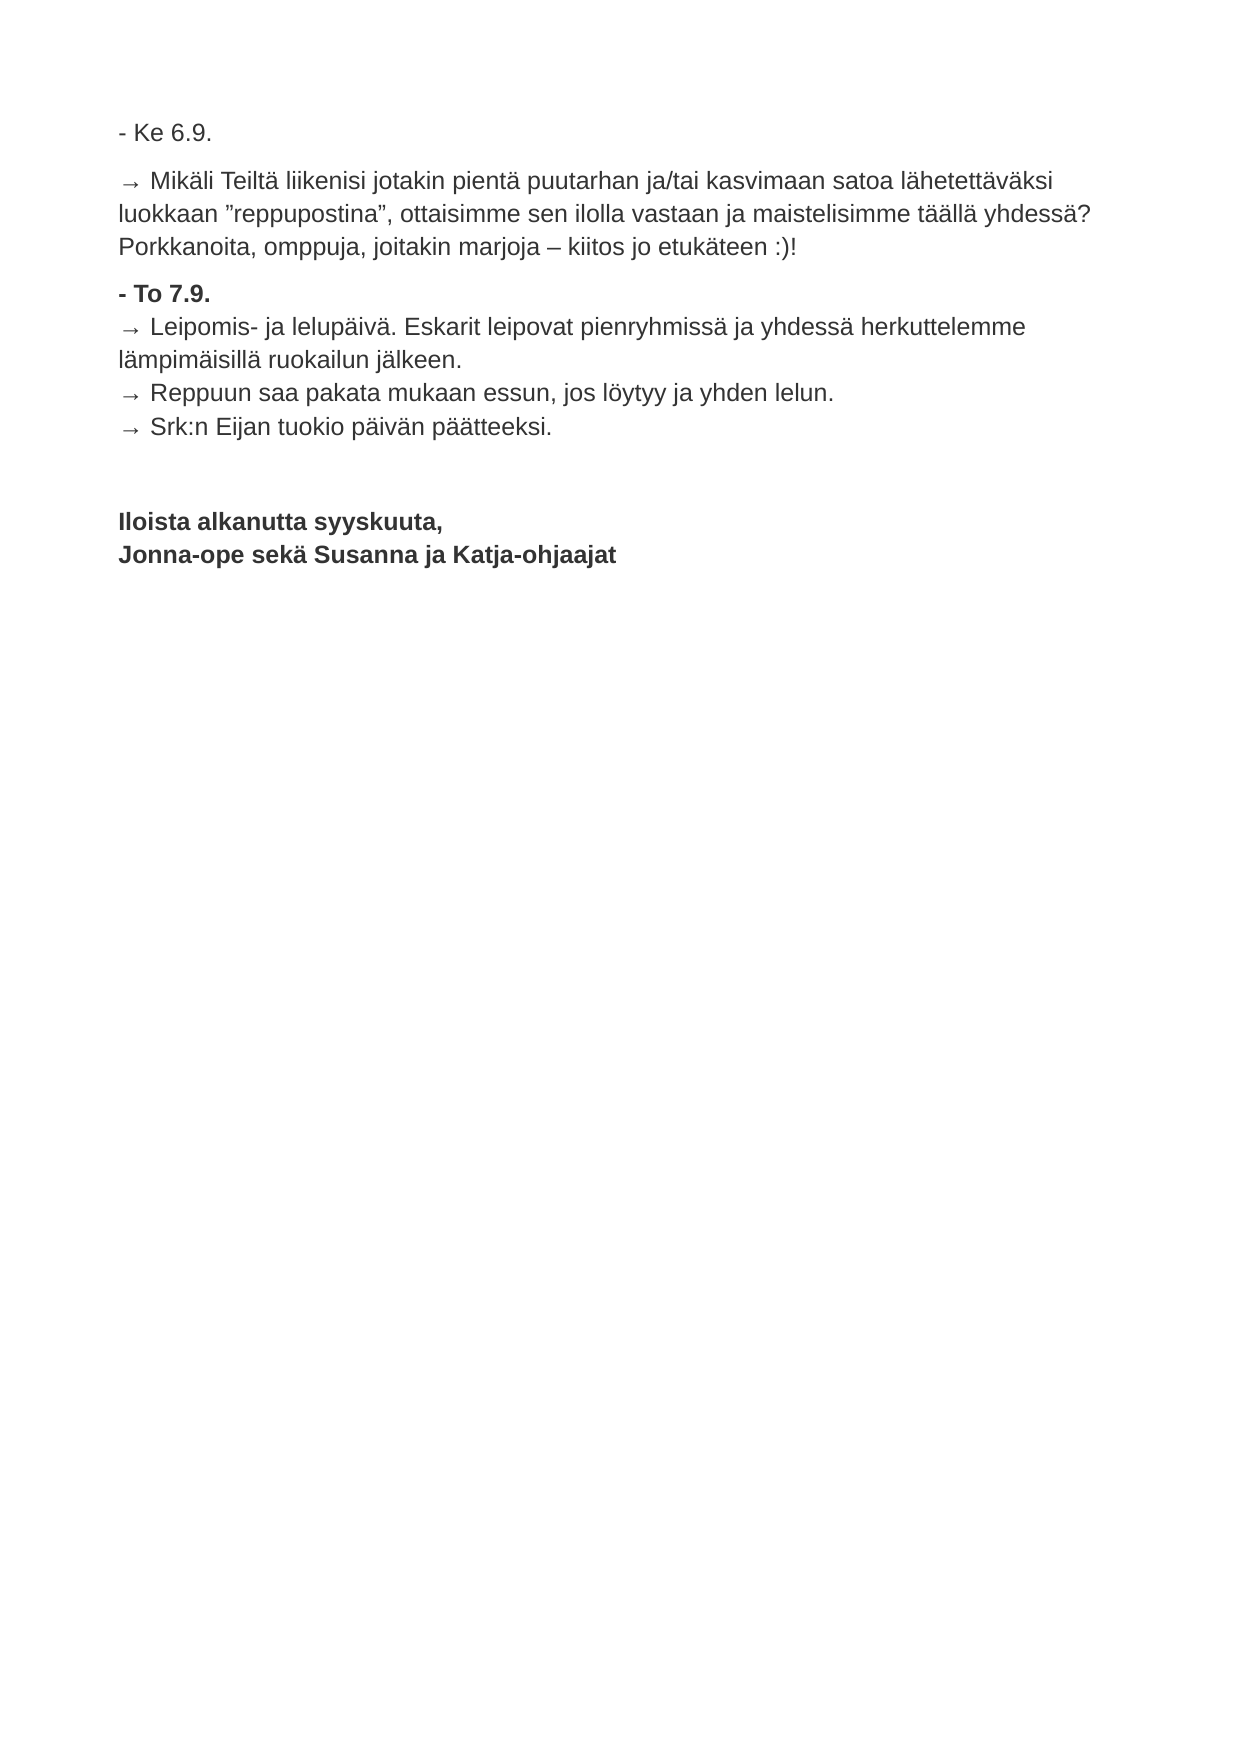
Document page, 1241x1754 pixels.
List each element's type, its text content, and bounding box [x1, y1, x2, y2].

text - Ke 6.9. [118, 118, 1122, 147]
text → Mikäli Teiltä liikenisi jotakin pientä puutarhan ja/tai kasvimaan satoa lähetettäväksi luokkaan ”reppupostina”, ottaisimme sen ilolla vastaan ja maistelisimme täällä yhdessä? Porkkanoita, omppuja, joitakin marjoja – kiitos jo etukäteen :)! [118, 166, 1122, 261]
text Iloista alkanutta syyskuuta, Jonna-ope sekä Susanna ja Katja-ohjaajat [118, 507, 1122, 568]
text - To 7.9. → Leipomis- ja lelupäivä. Eskarit leipovat pienryhmissä ja yhdessä herkuttelemme lämpimäisillä ruokailun jälkeen. → Reppuun saa pakata mukaan essun, jos löytyy ja yhden lelun. → Srk:n Eijan tuokio päivän päätteeksi. [118, 279, 1122, 440]
